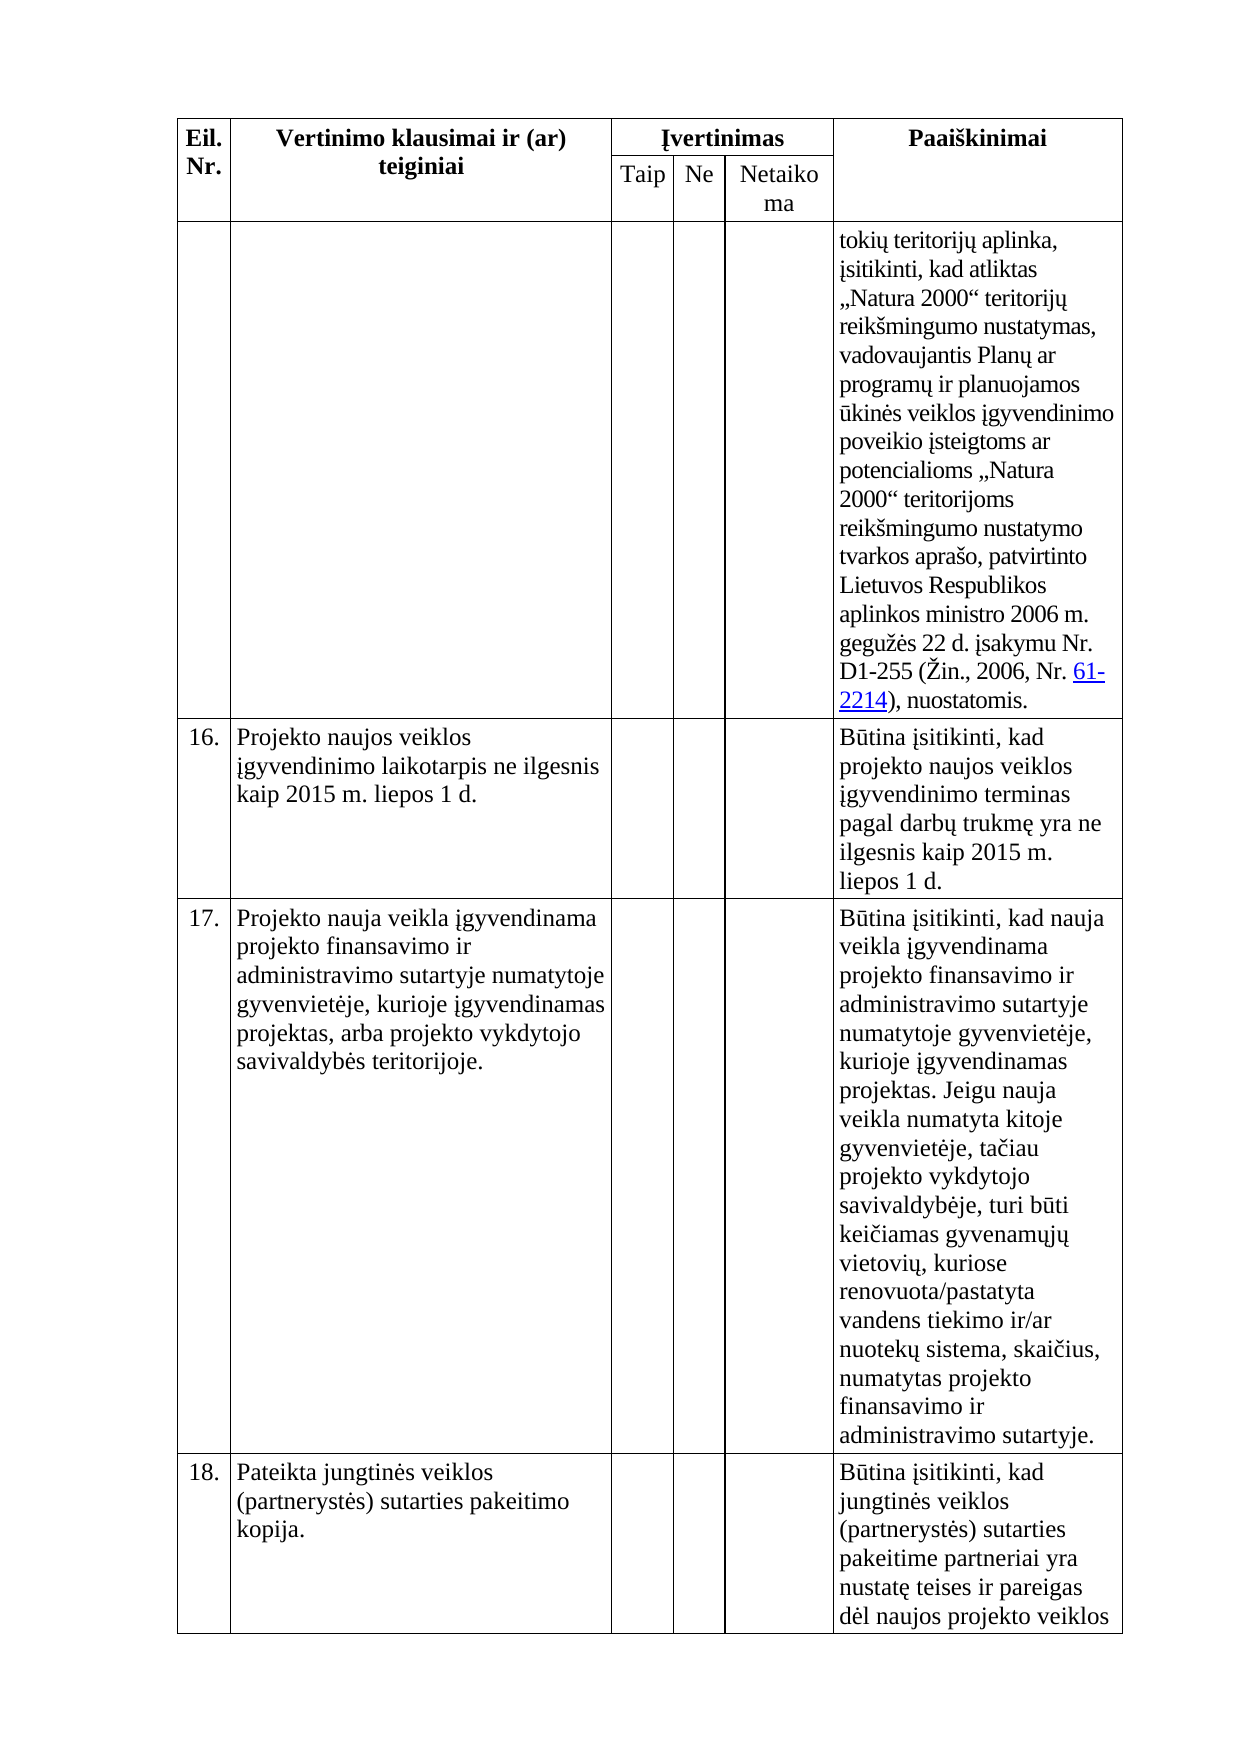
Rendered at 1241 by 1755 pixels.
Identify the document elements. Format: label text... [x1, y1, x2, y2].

table_cell 16. [178, 719, 230, 898]
table_cell [674, 719, 724, 898]
table_cell [612, 719, 673, 898]
table_cell [612, 899, 673, 1452]
table_cell [726, 719, 833, 898]
table_cell Būtina įsitikinti, kad jungtinės veiklos (partnerystės) sutarties pakeitime partneriai yra nustatę teises ir pareigas dėl naujos projekto veiklos [834, 1454, 1122, 1633]
table_header Paaiškinimai [834, 119, 1122, 221]
table_cell [612, 222, 673, 717]
table_cell Būtina įsitikinti, kad projekto naujos veiklos įgyvendinimo terminas pagal darbų trukmę yra ne ilgesnis kaip 2015 m. liepos 1 d. [834, 719, 1122, 898]
table_cell [674, 222, 724, 717]
table_header Vertinimo klausimai ir (ar) teiginiai [231, 119, 611, 221]
table_cell Netaikoma [726, 156, 833, 221]
table_header Įvertinimas [612, 119, 833, 155]
table_cell [612, 1454, 673, 1633]
table_header Eil. Nr. [178, 119, 230, 221]
table_cell Projekto naujos veiklos įgyvendinimo laikotarpis ne ilgesnis kaip 2015 m. liepos 1 d. [231, 719, 611, 898]
table_cell [726, 222, 833, 717]
table_cell [726, 1454, 833, 1633]
table_cell tokių teritorijų aplinka, įsitikinti, kad atliktas „Natura 2000“ teritorijų reikšmingumo nustatymas, vadovaujantis Planų ar programų ir planuojamos ūkinės veiklos įgyvendinimo poveikio įsteigtoms ar potencialioms „Natura 2000“ teritorijoms reikšmingumo nustatymo tvarkos aprašo, patvirtinto Lietuvos Respublikos aplinkos ministro 2006 m. gegužės 22 d. įsakymu Nr. D1-255 (Žin., 2006, Nr. 61-2214), nuostatomis. [834, 222, 1122, 717]
table_cell 15. [178, 222, 230, 717]
table_cell 18. [178, 1454, 230, 1633]
table_cell Projekto nauja veikla įgyvendinama projekto finansavimo ir administravimo sutartyje numatytoje gyvenvietėje, kurioje įgyvendinamas projektas, arba projekto vykdytojo savivaldybės teritorijoje. [231, 899, 611, 1452]
table_cell Ne [674, 156, 724, 221]
table_cell [674, 899, 724, 1452]
table_cell [726, 899, 833, 1452]
table_cell Pateikta jungtinės veiklos (partnerystės) sutarties pakeitimo kopija. [231, 1454, 611, 1633]
table_cell Taip [612, 156, 673, 221]
table_cell 17. [178, 899, 230, 1452]
table_cell [674, 1454, 724, 1633]
table_cell Projekto nauja veikla suderinama su Europos Bendrijų aplinkosaugos politikos nuostatomis, t. y. poveikio aplinkai vertinimo procedūros atliktos laikantis poveikio aplinkai vertinimą reglamentuojančių teisės aktų nuostatų. Pateiktos: - atsakingos už saugomų teritorijų apsaugos ir tvarkymo organizavimą insitucijos išvados dėl poveikio įsteigtoms ar potencialioms „Natura 2000“ teritorijoms reikšmingumo kopija (jei taikoma). - galiojanti atsakingos institucijos atrankos išvados dėl poveikio aplinkai vertinimo kopija ar poveikio aplinkai vertinimo ataskaitos kopija naujai projekto veiklai (jei taikoma). - atsakingos institucijos sprendimo, ar planuojama ūkinė veikla leistina, kopija (jei taikoma). [231, 222, 611, 717]
table_cell Būtina įsitikinti, kad nauja veikla įgyvendinama projekto finansavimo ir administravimo sutartyje numatytoje gyvenvietėje, kurioje įgyvendinamas projektas. Jeigu nauja veikla numatyta kitoje gyvenvietėje, tačiau projekto vykdytojo savivaldybėje, turi būti keičiamas gyvenamųjų vietovių, kuriose renovuota/pastatyta vandens tiekimo ir/ar nuotekų sistema, skaičius, numatytas projekto finansavimo ir administravimo sutartyje. [834, 899, 1122, 1452]
